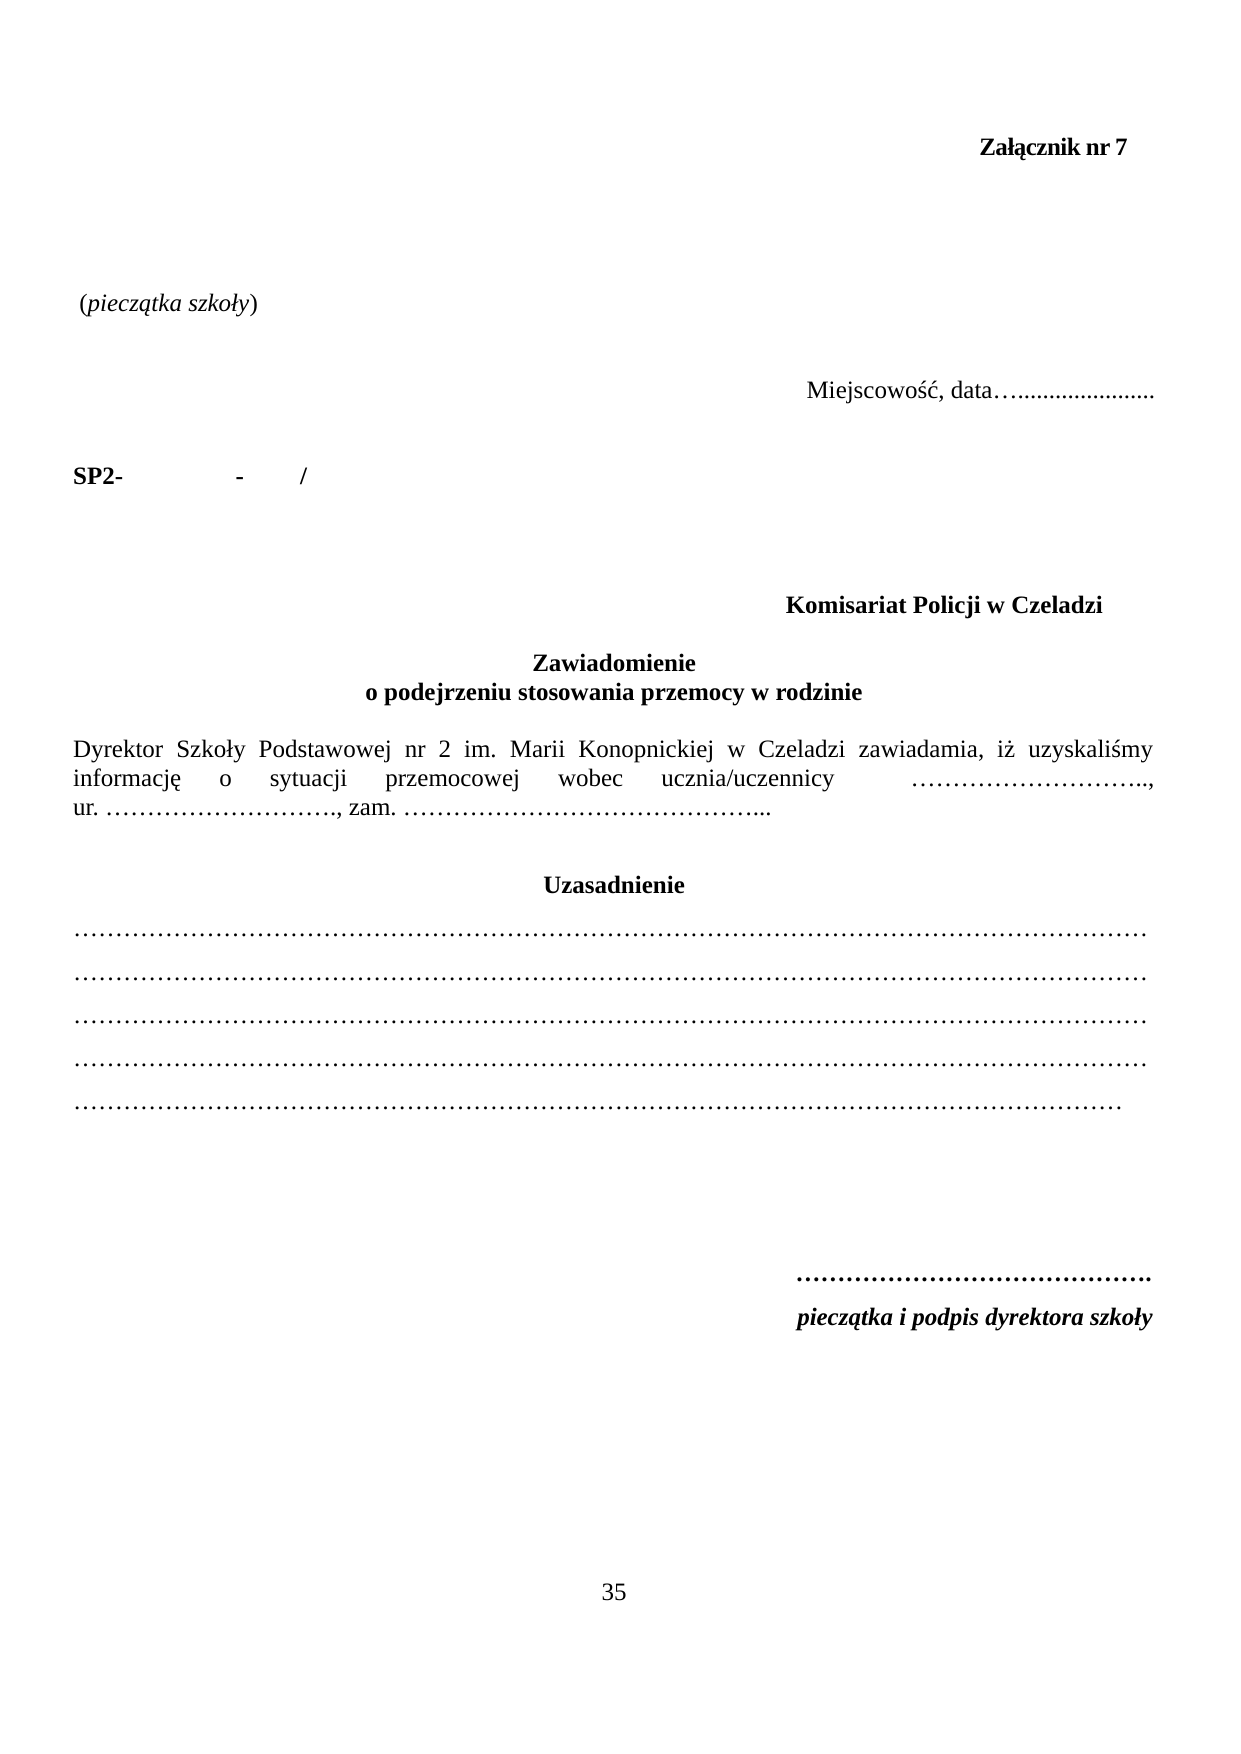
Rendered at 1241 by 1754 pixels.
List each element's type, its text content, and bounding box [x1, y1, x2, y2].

text SP2- - / [73, 461, 1155, 490]
text Zawiadomienie [73, 648, 1155, 677]
text Miejscowość, data…...................... [73, 375, 1155, 403]
text ………………………………………………………………………………………………………………………………………………………………………………………………………………………………………………………………………………………………………………………………………………………………………………………………………………………………………………………………………………………………………………………………………………………………………………………… [73, 913, 1155, 1115]
text Uzasadnienie [73, 870, 1155, 899]
text o podejrzeniu stosowania przemocy w rodzinie [73, 677, 1155, 705]
text Załącznik nr 7 [152, 132, 1128, 160]
text (pieczątka szkoły) [73, 288, 1155, 317]
subtitle Komisariat Policji w Czeladzi [73, 590, 1155, 619]
text ……………………………………. [73, 1258, 1155, 1287]
text Dyrektor Szkoły Podstawowej nr 2 im. Marii Konopnickiej w Czeladzi zawiadamia, iż uzyskaliśmy informację o sytuacji przemocowej wobec ucznia/uczennicy ……………………….., ur. ………………………., zam. ……………………………………... [73, 734, 1155, 820]
text pieczątka i podpis dyrektora szkoły [73, 1302, 1155, 1330]
